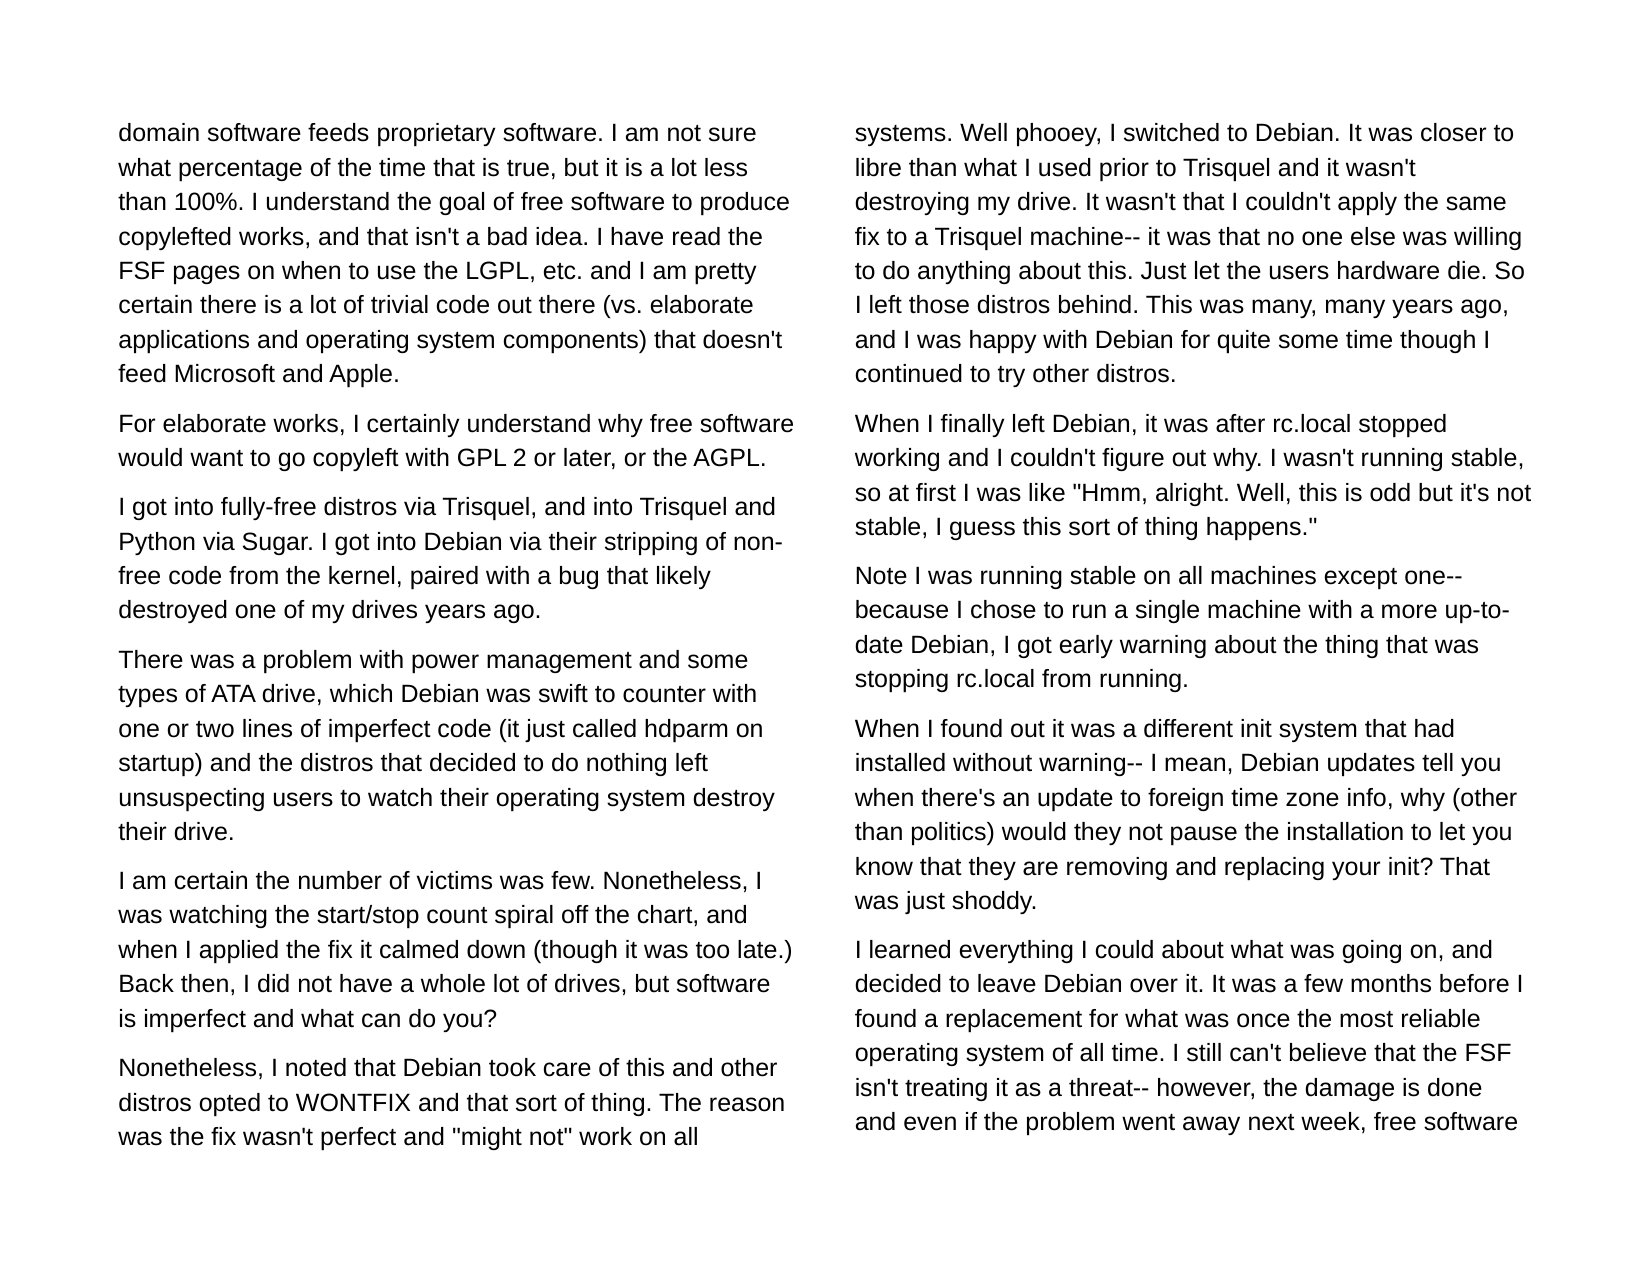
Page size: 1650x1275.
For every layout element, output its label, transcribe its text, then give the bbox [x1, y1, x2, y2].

text domain software feeds proprietary software. I am not sure what percentage of the time that is true, but it is a lot less than 100%. I understand the goal of free software to produce copylefted works, and that isn't a bad idea. I have read the FSF pages on when to use the LGPL, etc. and I am pretty certain there is a lot of trivial code out there (vs. elaborate applications and operating system components) that doesn't feed Microsoft and Apple. [118, 118, 796, 388]
text For elaborate works, I certainly understand why free software would want to go copyleft with GPL 2 or later, or the AGPL. [118, 408, 796, 472]
text When I found out it was a different init system that had installed without warning-- I mean, Debian updates tell you when there's an update to foreign time zone info, why (other than politics) would they not pause the installation to let you know that they are removing and replacing your init? That was just shoddy. [854, 713, 1532, 915]
text Nonetheless, I noted that Debian took care of this and other distros opted to WONTFIX and that sort of thing. The reason was the fix wasn't perfect and "might not" work on all [118, 1053, 796, 1151]
text When I finally left Debian, it was after rc.local stopped working and I couldn't figure out why. I wasn't running stable, so at first I was like "Hmm, alright. Well, this is odd but it's not stable, I guess this sort of thing happens." [854, 408, 1532, 541]
text There was a problem with power management and some types of ATA drive, which Debian was swift to counter with one or two lines of imperfect code (it just called hdparm on startup) and the distros that decided to do nothing left unsuspecting users to watch their operating system destroy their drive. [118, 644, 796, 846]
text I learned everything I could about what was going on, and decided to leave Debian over it. It was a few months before I found a replacement for what was once the most reliable operating system of all time. I still can't believe that the FSF isn't treating it as a threat-- however, the damage is done and even if the problem went away next week, free software [854, 935, 1532, 1136]
text I got into fully-free distros via Trisquel, and into Trisquel and Python via Sugar. I got into Debian via their stripping of non-free code from the kernel, paired with a bug that likely destroyed one of my drives years ago. [118, 492, 796, 624]
text I am certain the number of victims was few. Nonetheless, I was watching the start/stop count spiral off the chart, and when I applied the fix it calmed down (though it was too late.) Back then, I did not have a whole lot of drives, but software is imperfect and what can do you? [118, 866, 796, 1033]
text systems. Well phooey, I switched to Debian. It was closer to libre than what I used prior to Trisquel and it wasn't destroying my drive. It wasn't that I couldn't apply the same fix to a Trisquel machine-- it was that no one else was willing to do anything about this. Just let the users hardware die. So I left those distros behind. This was many, many years ago, and I was happy with Debian for quite some time though I continued to try other distros. [854, 118, 1532, 388]
text Note I was running stable on all machines except one-- because I chose to run a single machine with a more up-to-date Debian, I got early warning about the thing that was stopping rc.local from running. [854, 561, 1532, 693]
